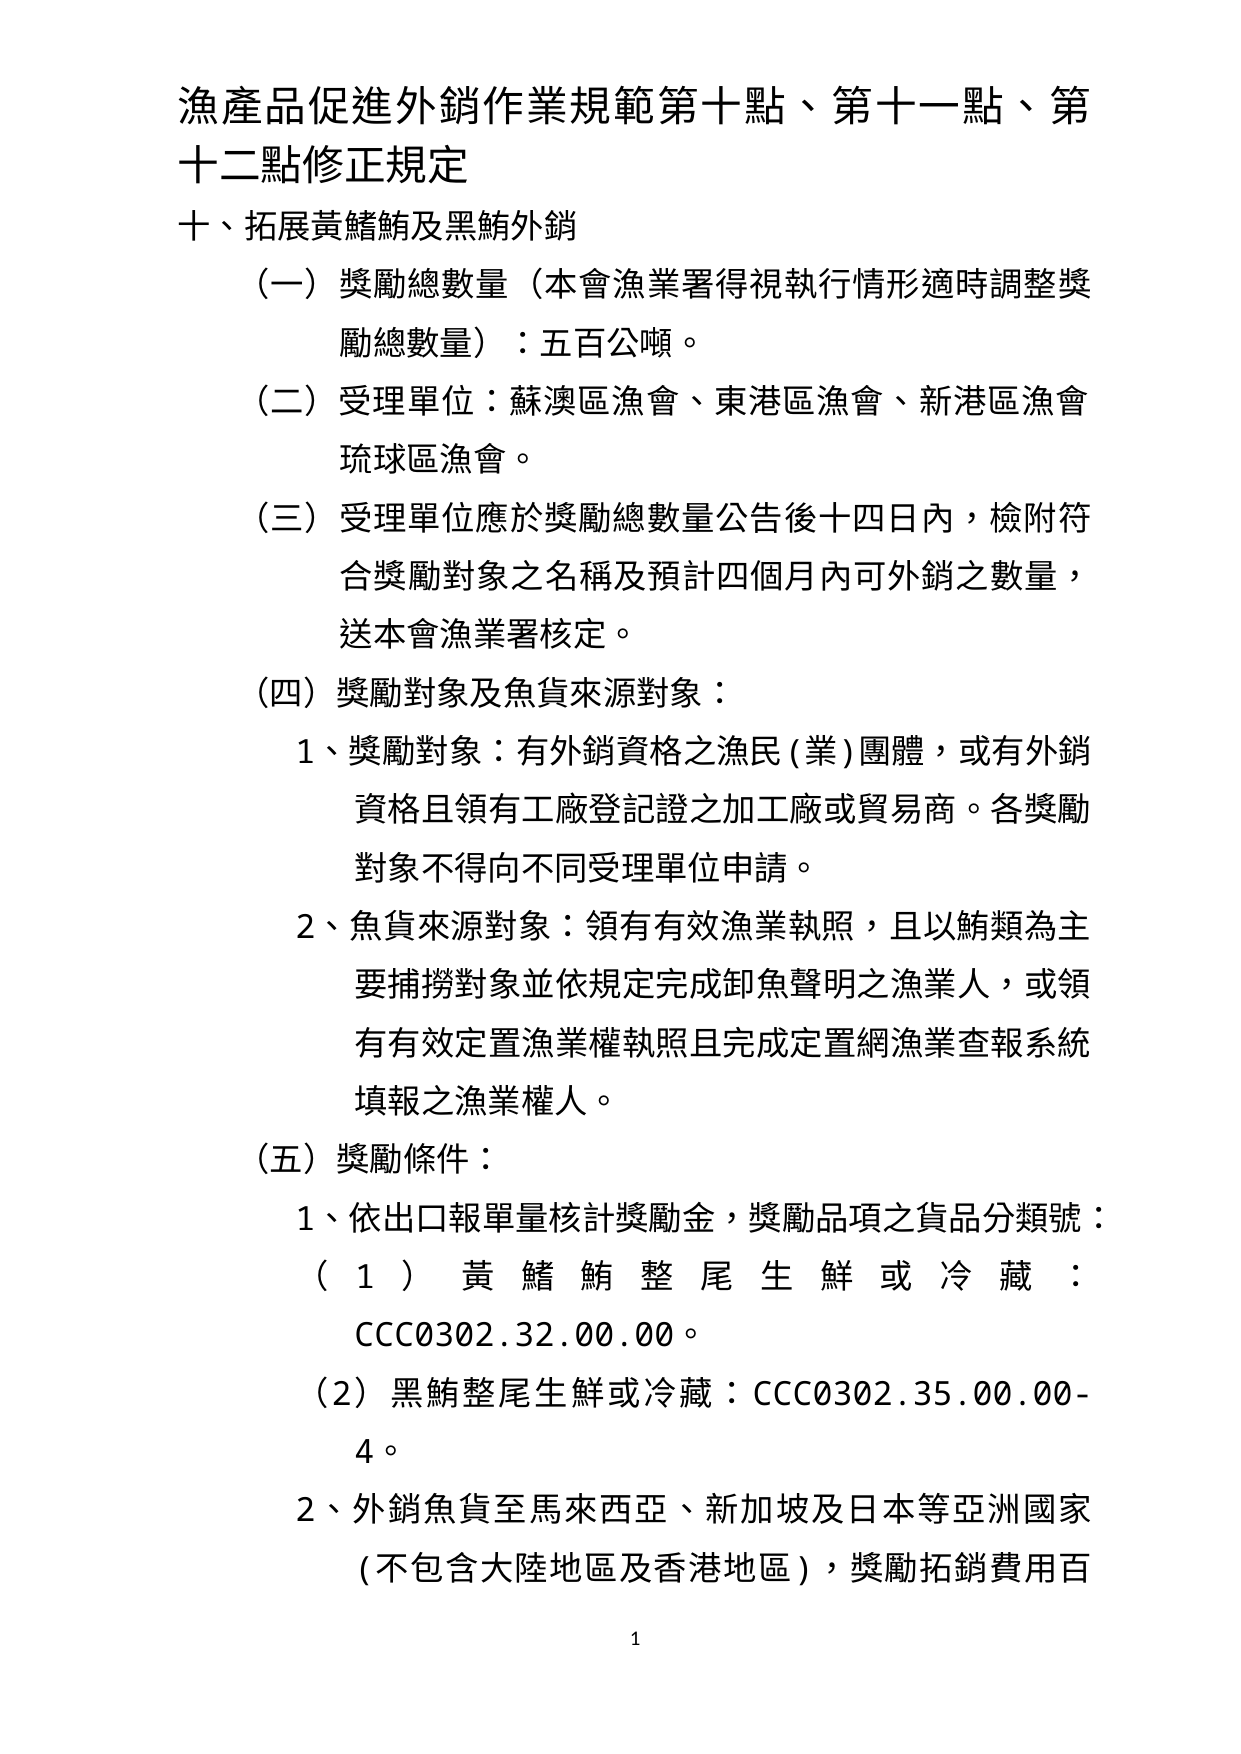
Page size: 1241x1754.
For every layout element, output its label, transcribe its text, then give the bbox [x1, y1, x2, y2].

text 1、獎勵對象：有外銷資格之漁民(業)團體，或有外銷資格且領有工廠登記證之加工廠或貿易商。各獎勵對象不得向不同受理單位申請。 [295, 717, 1092, 892]
text （三）受理單位應於獎勵總數量公告後十四日內，檢附符合獎勵對象之名稱及預計四個月內可外銷之數量，送本會漁業署核定。 [236, 483, 1092, 658]
text 1、依出口報單量核計獎勵金，獎勵品項之貨品分類號： [295, 1183, 1092, 1242]
text （二）受理單位：蘇澳區漁會、東港區漁會、新港區漁會、琉球區漁會。 [236, 367, 1092, 483]
text （五）獎勵條件： [236, 1125, 1092, 1183]
text 2、魚貨來源對象：領有有效漁業執照，且以鮪類為主要捕撈對象並依規定完成卸魚聲明之漁業人，或領有有效定置漁業權執照且完成定置網漁業查報系統填報之漁業權人。 [295, 892, 1092, 1125]
text （2）黑鮪整尾生鮮或冷藏：CCC0302.35.00.00-4。 [295, 1358, 1092, 1475]
text （1）黃鰭鮪整尾生鮮或冷藏：CCC0302.32.00.00。 [295, 1242, 1092, 1358]
text （四）獎勵對象及魚貨來源對象： [236, 658, 1092, 717]
text 2、外銷魚貨至馬來西亞、新加坡及日本等亞洲國家(不包含大陸地區及香港地區)，獎勵拓銷費用百 [295, 1475, 1092, 1592]
text 十、拓展黃鰭鮪及黑鮪外銷 [177, 192, 1092, 250]
text 漁產品促進外銷作業規範第十點、第十一點、第十二點修正規定 [177, 75, 1092, 192]
text （一）獎勵總數量（本會漁業署得視執行情形適時調整獎勵總數量）：五百公噸。 [236, 250, 1092, 367]
